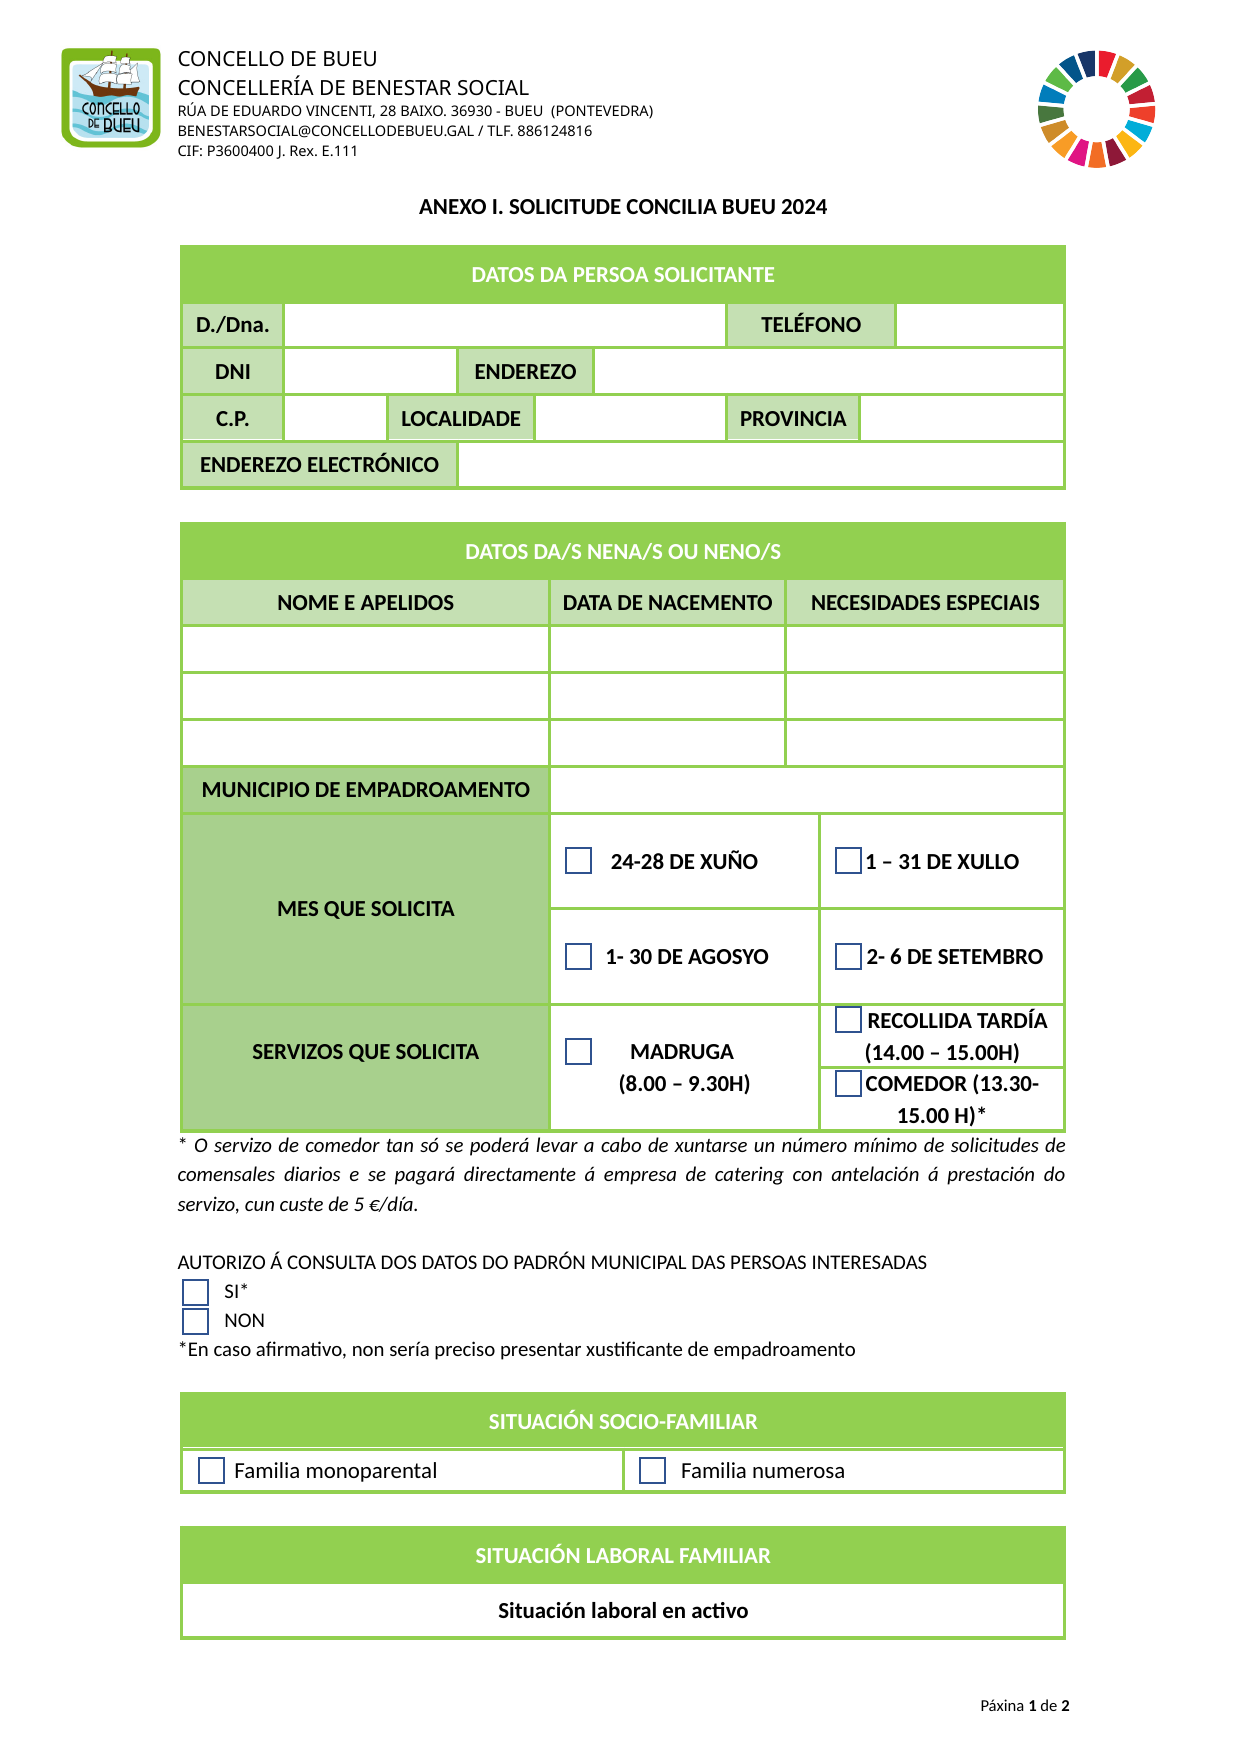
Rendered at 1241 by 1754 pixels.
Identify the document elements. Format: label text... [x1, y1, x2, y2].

table_cell [459, 443, 1063, 486]
table_cell TELÉFONO [728, 304, 894, 346]
table_cell ENDEREZO ELECTRÓNICO [183, 443, 456, 486]
table_cell 24-28 DE XUÑO [551, 815, 818, 907]
table_cell [285, 304, 725, 346]
table_cell [551, 721, 784, 765]
table_cell [787, 627, 1063, 671]
table_cell [595, 349, 1063, 393]
table_cell [551, 768, 1063, 812]
table_cell [536, 396, 725, 439]
table_cell 1 – 31 DE XULLO [821, 815, 1063, 907]
table_cell DATA DE NACEMENTO [551, 580, 784, 624]
picture [1035, 48, 1158, 171]
table_cell [285, 396, 386, 439]
table_cell NECESIDADES ESPECIAIS [787, 580, 1063, 624]
table_cell 2- 6 DE SETEMBRO [821, 910, 1063, 1003]
table_cell MUNICIPIO DE EMPADROAMENTO [183, 768, 548, 812]
table_header DATOS DA/S NENA/S OU NENO/S [183, 525, 1063, 577]
table_cell MADRUGA (8.00 – 9.30H) [551, 1006, 818, 1129]
text NON [177, 1307, 1069, 1333]
table_cell SERVIZOS QUE SOLICITA [183, 1006, 548, 1129]
text * O servizo de comedor tan só se poderá levar a cabo de xuntarse un número mínimo de solicitudes de comensales diarios e se pagará directamente á empresa de catering con antelación á prestación do servizo, cun custe de 5 €/día. [177, 1132, 1069, 1216]
table_cell [183, 721, 548, 765]
table_cell [551, 627, 784, 671]
table_cell DNI [183, 349, 282, 393]
table_header SITUACIÓN LABORAL FAMILIAR [183, 1529, 1063, 1581]
table_header SITUACIÓN SOCIO-FAMILIAR [183, 1395, 1063, 1447]
table_header DATOS DA PERSOA SOLICITANTE [183, 248, 1063, 300]
table_cell COMEDOR (13.30- 15.00 H)* [821, 1069, 1063, 1129]
table_cell [285, 349, 456, 393]
table_cell [787, 721, 1063, 765]
table_cell MES QUE SOLICITA [183, 815, 548, 1003]
picture [52, 41, 173, 155]
table_cell Familia monoparental [183, 1451, 622, 1490]
table_cell [861, 396, 1063, 439]
table_cell [183, 674, 548, 718]
table_cell ENDEREZO [459, 349, 592, 393]
table_cell [551, 674, 784, 718]
table_cell [897, 304, 1063, 346]
table_cell 1- 30 DE AGOSYO [551, 910, 818, 1003]
table_cell RECOLLIDA TARDÍA (14.00 – 15.00H) [821, 1006, 1063, 1066]
table_cell LOCALIDADE [389, 396, 533, 439]
table_cell Familia numerosa [625, 1451, 1063, 1490]
table_cell [787, 674, 1063, 718]
table_cell D./Dna. [183, 304, 282, 346]
table_cell Situación laboral en activo [183, 1584, 1063, 1636]
table_cell [183, 627, 548, 671]
table_cell NOME E APELIDOS [183, 580, 548, 624]
table_cell C.P. [183, 396, 282, 439]
text AUTORIZO Á CONSULTA DOS DATOS DO PADRÓN MUNICIPAL DAS PERSOAS INTERESADAS [177, 1249, 1069, 1274]
table_cell PROVINCIA [728, 396, 858, 439]
text SI* [177, 1278, 1069, 1304]
text ANEXO I. SOLICITUDE CONCILIA BUEU 2024 [177, 192, 1069, 220]
text *En caso afirmativo, non sería preciso presentar xustificante de empadroamento [177, 1337, 1069, 1362]
